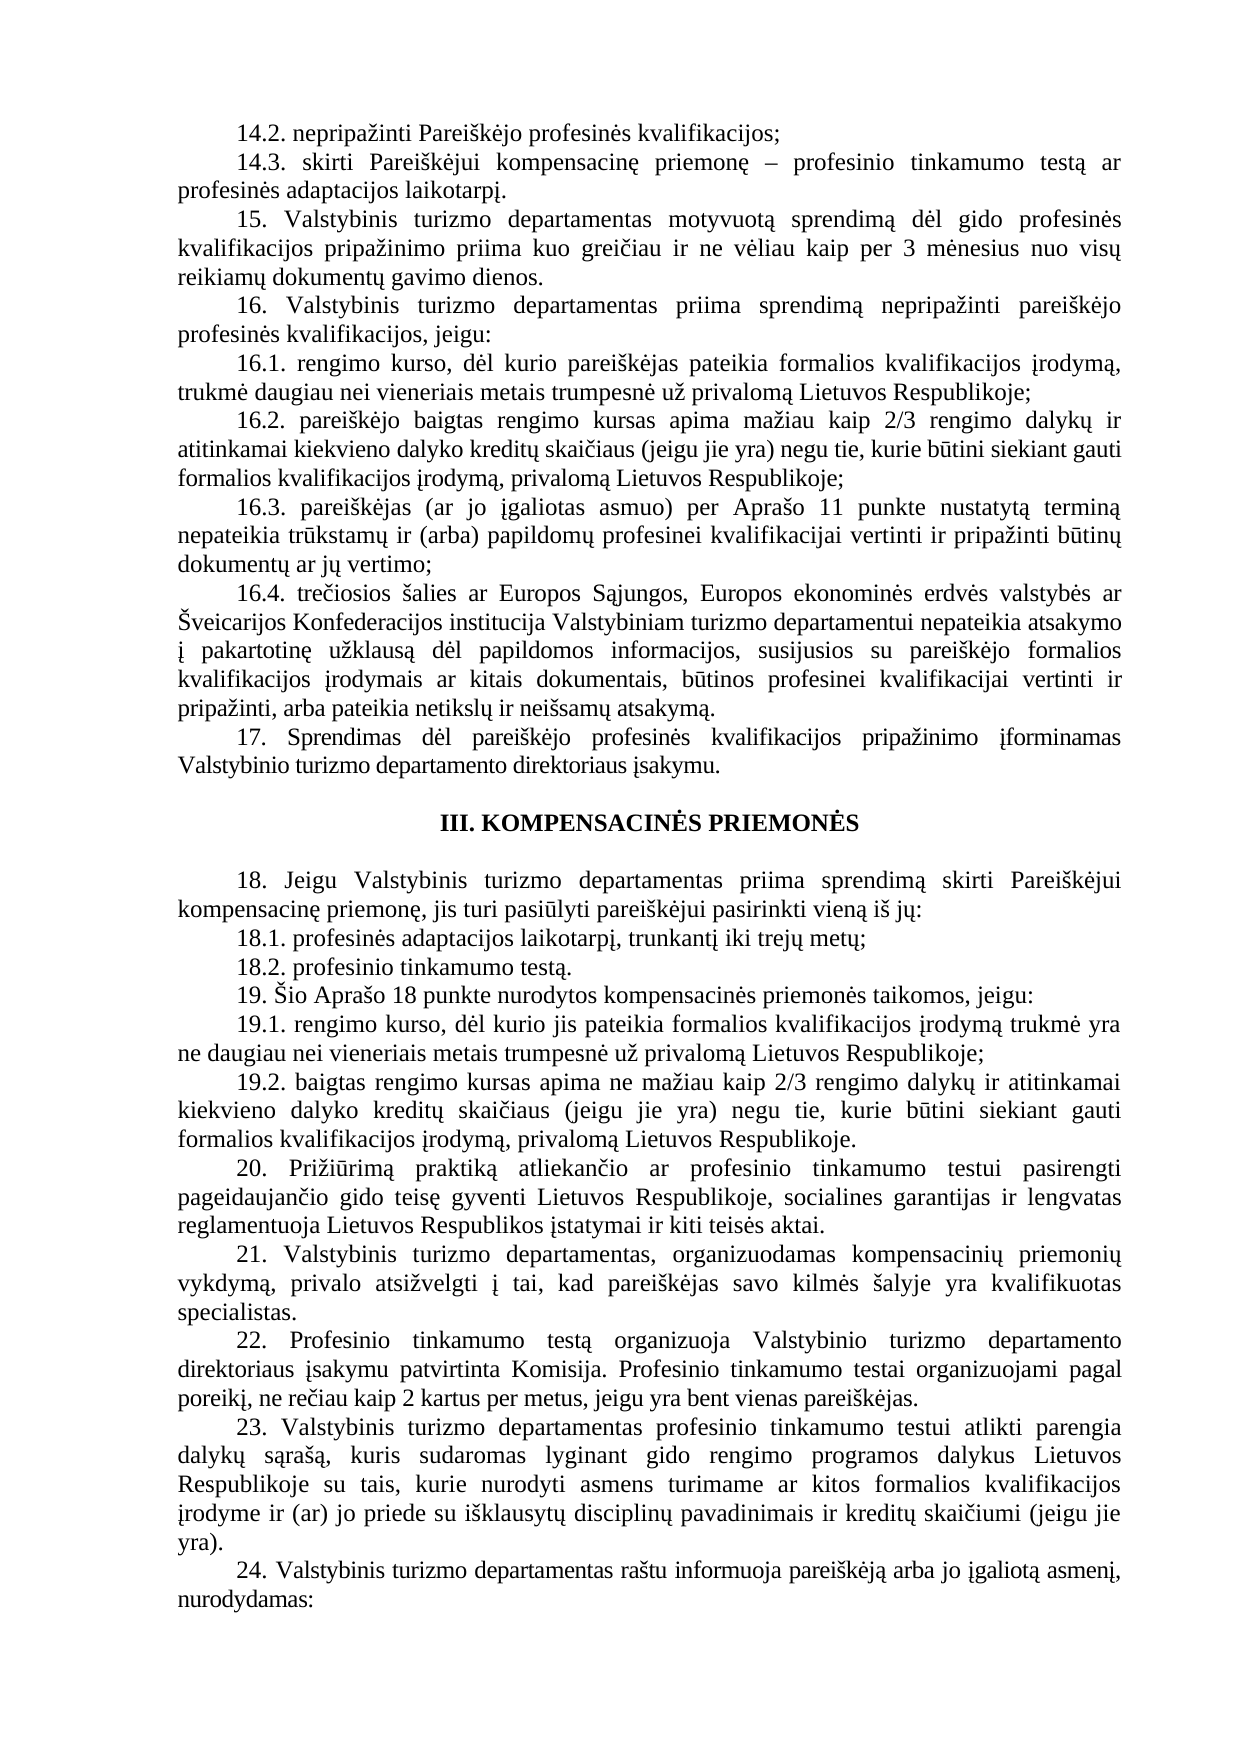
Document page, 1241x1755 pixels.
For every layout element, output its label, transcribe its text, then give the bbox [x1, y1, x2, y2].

text 20. Prižiūrimą praktiką atliekančio ar profesinio tinkamumo testui pasirengti pageidaujančio gido teisę gyventi Lietuvos Respublikoje, socialines garantijas ir lengvatas reglamentuoja Lietuvos Respublikos įstatymai ir kiti teisės aktai. [177, 1153, 1122, 1239]
text 19. Šio Aprašo 18 punkte nurodytos kompensacinės priemonės taikomos, jeigu: [177, 981, 1122, 1009]
text 14.2. nepripažinti Pareiškėjo profesinės kvalifikacijos; [177, 118, 1122, 147]
text 16.3. pareiškėjas (ar jo įgaliotas asmuo) per Aprašo 11 punkte nustatytą terminą nepateikia trūkstamų ir (arba) papildomų profesinei kvalifikacijai vertinti ir pripažinti būtinų dokumentų ar jų vertimo; [177, 492, 1122, 578]
text 15. Valstybinis turizmo departamentas motyvuotą sprendimą dėl gido profesinės kvalifikacijos pripažinimo priima kuo greičiau ir ne vėliau kaip per 3 mėnesius nuo visų reikiamų dokumentų gavimo dienos. [177, 204, 1122, 291]
text 17. Sprendimas dėl pareiškėjo profesinės kvalifikacijos pripažinimo įforminamas Valstybinio turizmo departamento direktoriaus įsakymu. [177, 722, 1122, 779]
text III. KOMPENSACINĖS PRIEMONĖS [177, 808, 1122, 837]
text 16. Valstybinis turizmo departamentas priima sprendimą nepripažinti pareiškėjo profesinės kvalifikacijos, jeigu: [177, 291, 1122, 348]
text 21. Valstybinis turizmo departamentas, organizuodamas kompensacinių priemonių vykdymą, privalo atsižvelgti į tai, kad pareiškėjas savo kilmės šalyje yra kvalifikuotas specialistas. [177, 1239, 1122, 1326]
text 18.2. profesinio tinkamumo testą. [177, 952, 1122, 981]
text 23. Valstybinis turizmo departamentas profesinio tinkamumo testui atlikti parengia dalykų sąrašą, kuris sudaromas lyginant gido rengimo programos dalykus Lietuvos Respublikoje su tais, kurie nurodyti asmens turimame ar kitos formalios kvalifikacijos įrodyme ir (ar) jo priede su išklausytų disciplinų pavadinimais ir kreditų skaičiumi (jeigu jie yra). [177, 1412, 1122, 1556]
text 16.1. rengimo kurso, dėl kurio pareiškėjas pateikia formalios kvalifikacijos įrodymą, trukmė daugiau nei vieneriais metais trumpesnė už privalomą Lietuvos Respublikoje; [177, 348, 1122, 406]
text 24. Valstybinis turizmo departamentas raštu informuoja pareiškėją arba jo įgaliotą asmenį, nurodydamas: [177, 1556, 1122, 1613]
text 19.2. baigtas rengimo kursas apima ne mažiau kaip 2/3 rengimo dalykų ir atitinkamai kiekvieno dalyko kreditų skaičiaus (jeigu jie yra) negu tie, kurie būtini siekiant gauti formalios kvalifikacijos įrodymą, privalomą Lietuvos Respublikoje. [177, 1067, 1122, 1153]
text 16.4. trečiosios šalies ar Europos Sąjungos, Europos ekonominės erdvės valstybės ar Šveicarijos Konfederacijos institucija Valstybiniam turizmo departamentui nepateikia atsakymo į pakartotinę užklausą dėl papildomos informacijos, susijusios su pareiškėjo formalios kvalifikacijos įrodymais ar kitais dokumentais, būtinos profesinei kvalifikacijai vertinti ir pripažinti, arba pateikia netikslų ir neišsamų atsakymą. [177, 578, 1122, 722]
text 14.3. skirti Pareiškėjui kompensacinę priemonę – profesinio tinkamumo testą ar profesinės adaptacijos laikotarpį. [177, 147, 1122, 204]
text 16.2. pareiškėjo baigtas rengimo kursas apima mažiau kaip 2/3 rengimo dalykų ir atitinkamai kiekvieno dalyko kreditų skaičiaus (jeigu jie yra) negu tie, kurie būtini siekiant gauti formalios kvalifikacijos įrodymą, privalomą Lietuvos Respublikoje; [177, 406, 1122, 492]
text 18.1. profesinės adaptacijos laikotarpį, trunkantį iki trejų metų; [177, 923, 1122, 952]
text 22. Profesinio tinkamumo testą organizuoja Valstybinio turizmo departamento direktoriaus įsakymu patvirtinta Komisija. Profesinio tinkamumo testai organizuojami pagal poreikį, ne rečiau kaip 2 kartus per metus, jeigu yra bent vienas pareiškėjas. [177, 1326, 1122, 1412]
text 18. Jeigu Valstybinis turizmo departamentas priima sprendimą skirti Pareiškėjui kompensacinę priemonę, jis turi pasiūlyti pareiškėjui pasirinkti vieną iš jų: [177, 866, 1122, 923]
text 19.1. rengimo kurso, dėl kurio jis pateikia formalios kvalifikacijos įrodymą trukmė yra ne daugiau nei vieneriais metais trumpesnė už privalomą Lietuvos Respublikoje; [177, 1009, 1122, 1067]
